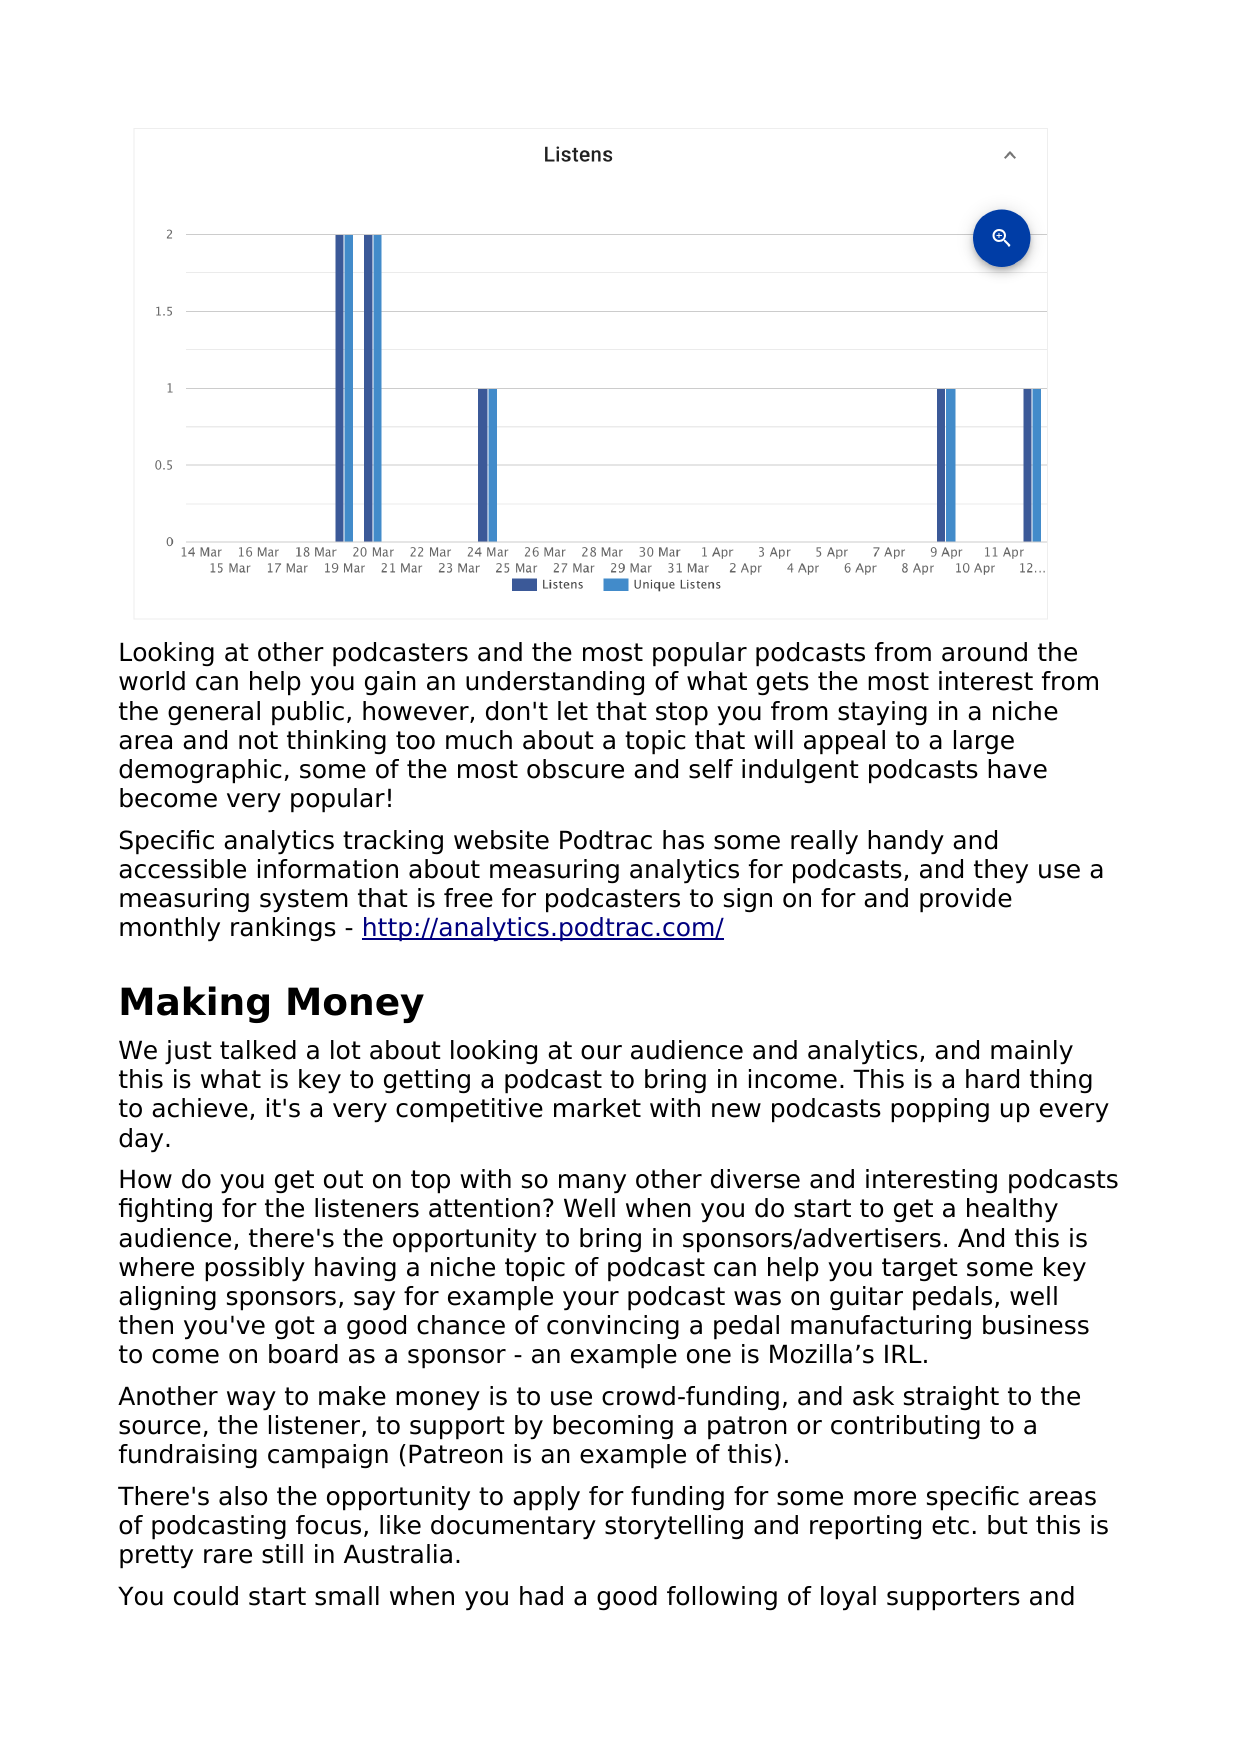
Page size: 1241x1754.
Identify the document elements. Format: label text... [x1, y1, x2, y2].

text We just talked a lot about looking at our audience and analytics, and mainly this is what is key to getting a podcast to bring in income. This is a hard thing to achieve, it's a very competitive market with new podcasts popping up every day. [118, 1036, 1122, 1153]
text Another way to make money is to use crowd-funding, and ask straight to the source, the listener, to support by becoming a patron or contributing to a fundraising campaign (Patreon is an example of this). [118, 1382, 1122, 1469]
text You could start small when you had a good following of loyal supporters and [118, 1582, 1122, 1611]
text How do you get out on top with so many other diverse and interesting podcasts fighting for the listeners attention? Well when you do start to get a healthy audience, there's the opportunity to bring in sponsors/advertisers. And this is where possibly having a niche topic of podcast can help you target some key aligning sponsors, say for example your podcast was on guitar pedals, well then you've got a good chance of convincing a pedal manufacturing business to come on board as a sponsor - an example one is Mozilla’s IRL. [118, 1165, 1122, 1369]
subtitle Making Money [118, 980, 1122, 1024]
text There's also the opportunity to apply for funding for some more specific areas of podcasting focus, like documentary storytelling and reporting etc. but this is pretty rare still in Australia. [118, 1482, 1122, 1569]
picture [118, 118, 1056, 626]
text Specific analytics tracking website Podtrac has some really handy and accessible information about measuring analytics for podcasts, and they use a measuring system that is free for podcasters to sign on for and provide monthly rankings - http://analytics.podtrac.com/ [118, 826, 1122, 943]
text Looking at other podcasters and the most popular podcasts from around the world can help you gain an understanding of what gets the most interest from the general public, however, don't let that stop you from staying in a niche area and not thinking too much about a topic that will appeal to a large demographic, some of the most obscure and self indulgent podcasts have become very popular! [118, 638, 1122, 813]
